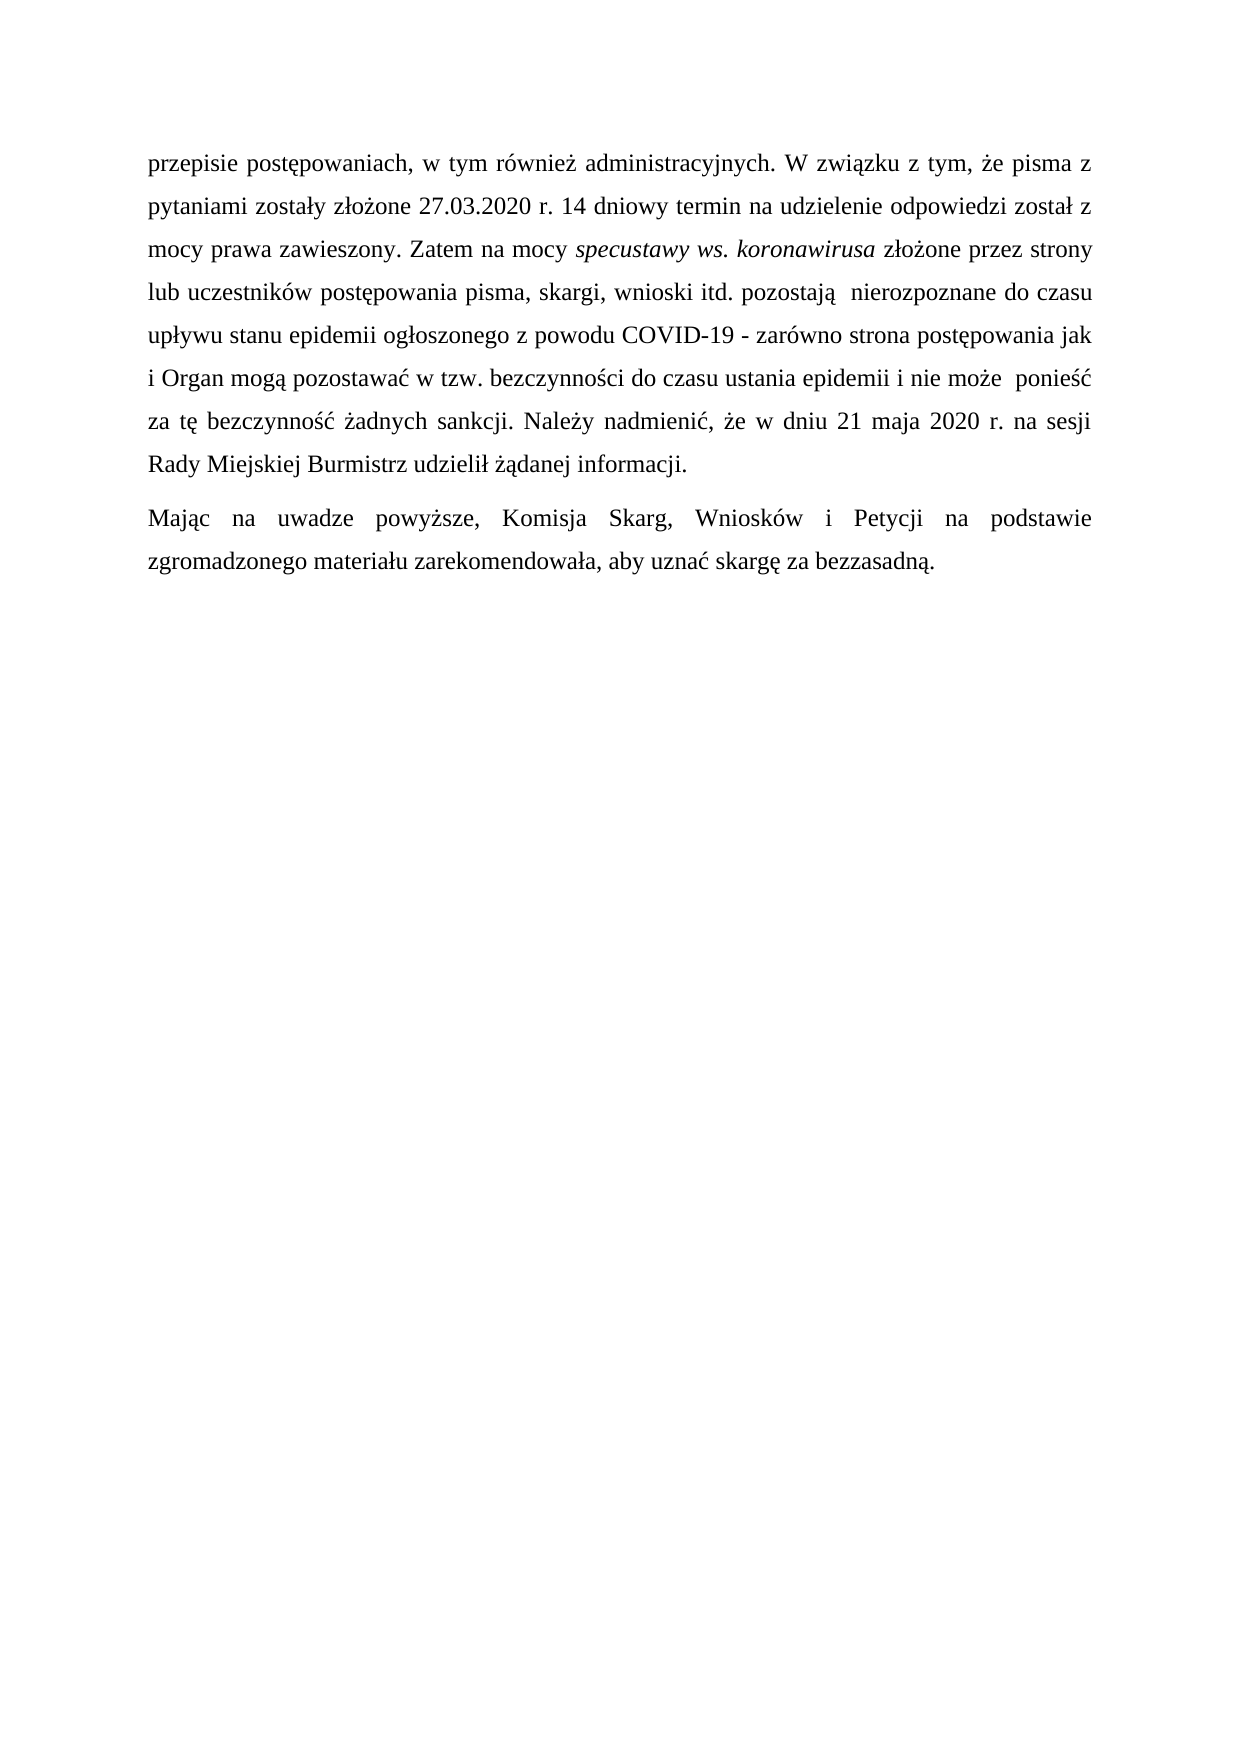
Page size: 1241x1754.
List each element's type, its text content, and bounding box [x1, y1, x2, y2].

text Mając na uwadze powyższe, Komisja Skarg, Wniosków i Petycji na podstawie zgromadzonego materiału zarekomendowała, aby uznać skargę za bezzasadną. [148, 503, 1093, 575]
text przepisie postępowaniach, w tym również administracyjnych. W związku z tym, że pisma z pytaniami zostały złożone 27.03.2020 r. 14 dniowy termin na udzielenie odpowiedzi został z mocy prawa zawieszony. Zatem na mocy specustawy ws. koronawirusa złożone przez strony lub uczestników postępowania pisma, skargi, wnioski itd. pozostają nierozpoznane do czasu upływu stanu epidemii ogłoszonego z powodu COVID-19 - zarówno strona postępowania jak i Organ mogą pozostawać w tzw. bezczynności do czasu ustania epidemii i nie może ponieść za tę bezczynność żadnych sankcji. Należy nadmienić, że w dniu 21 maja 2020 r. na sesji Rady Miejskiej Burmistrz udzielił żądanej informacji. [148, 148, 1093, 478]
